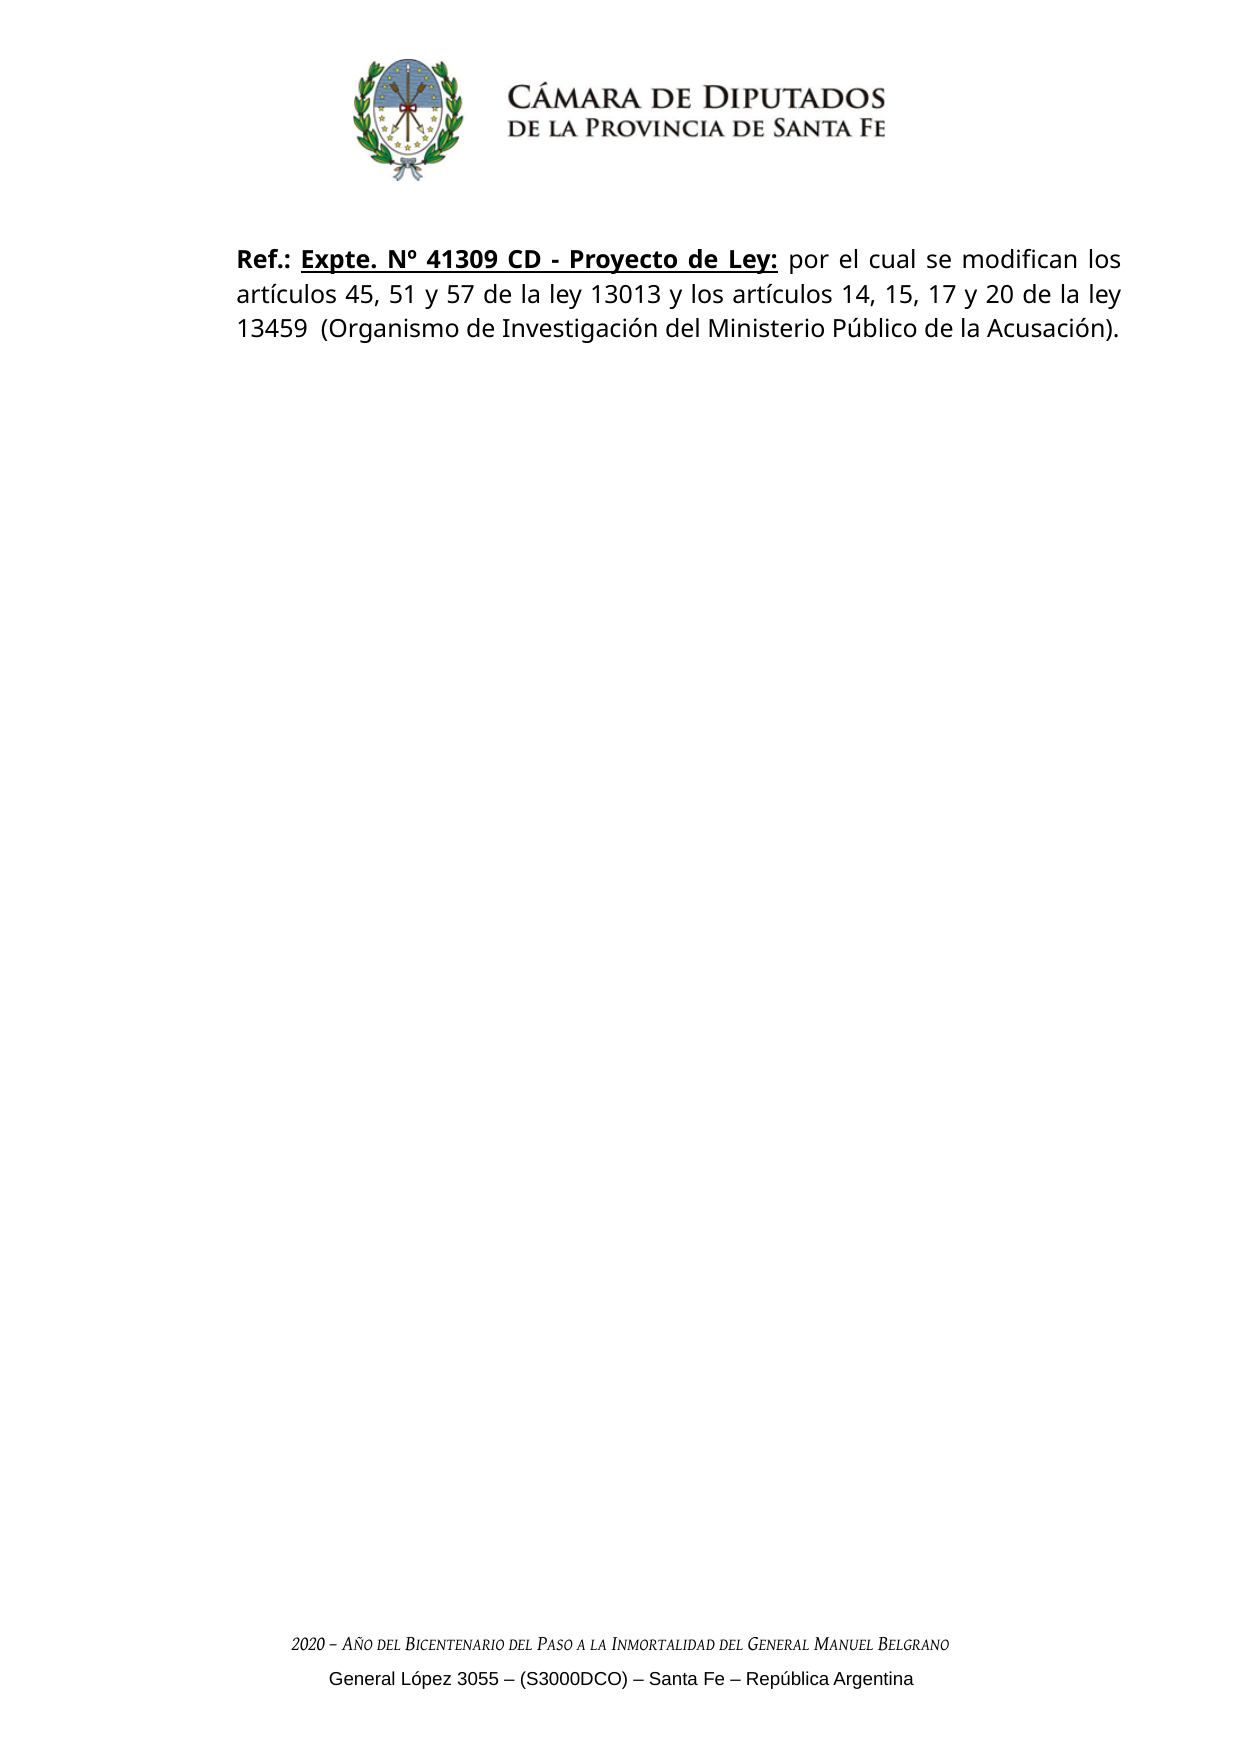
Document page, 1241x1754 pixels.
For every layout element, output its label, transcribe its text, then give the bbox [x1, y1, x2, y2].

text Ref.: Expte. Nº 41309 CD - Proyecto de Ley: por el cual se modifican los artículos 45, 51 y 57 de la ley 13013 y los artículos 14, 15, 17 y 20 de la ley 13459 (Organismo de Investigación del Ministerio Público de la Acusación). [236, 242, 1122, 344]
